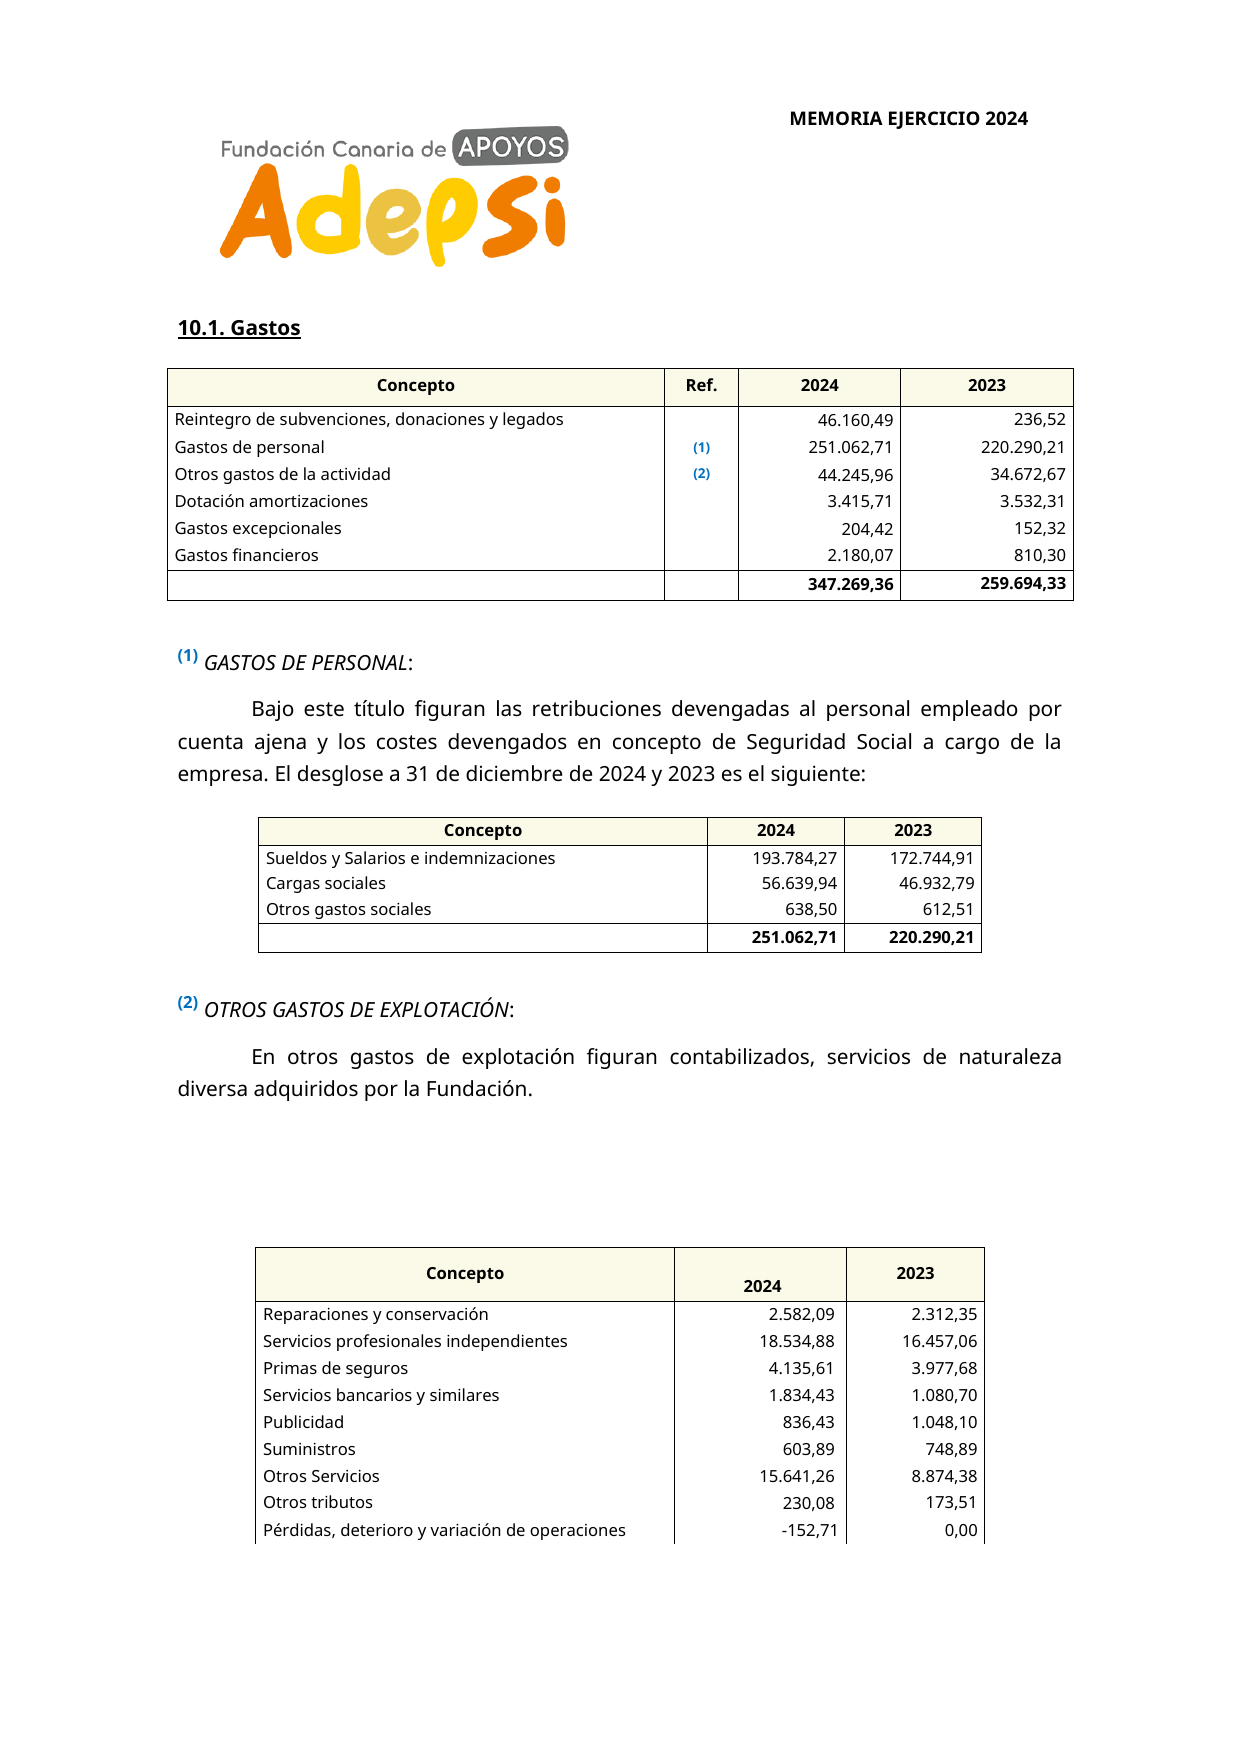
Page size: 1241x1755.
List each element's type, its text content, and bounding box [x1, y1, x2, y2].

table_cell 46.932,79 [845, 872, 981, 897]
table_header 2024 [708, 818, 844, 845]
table_header Concepto [259, 818, 707, 845]
table_header 2023 [901, 369, 1073, 406]
table_cell 603,89 [675, 1437, 846, 1464]
table_cell Otros Servicios [256, 1464, 674, 1491]
table_cell 18.534,88 [675, 1329, 846, 1356]
table_cell 3.415,71 [739, 489, 900, 516]
table_header 2023 [847, 1248, 984, 1301]
table_header 2024 [739, 369, 900, 406]
table_cell 230,08 [675, 1491, 846, 1518]
table_cell 46.160,49 [739, 407, 900, 435]
table_cell 612,51 [845, 897, 981, 923]
table_cell 251.062,71 [708, 924, 844, 952]
table_cell Primas de seguros [256, 1356, 674, 1383]
table_cell 173,51 [847, 1491, 984, 1518]
table_cell 1.834,43 [675, 1383, 846, 1410]
table_cell 2.582,09 [675, 1302, 846, 1329]
table_cell 347.269,36 [739, 571, 900, 600]
table_cell 259.694,33 [901, 571, 1073, 600]
table_cell 836,43 [675, 1410, 846, 1437]
text (2) Otros gastos de explotación: [177, 991, 1063, 1025]
table_cell 172.744,91 [845, 846, 981, 872]
table_cell [665, 571, 738, 600]
text Bajo este título figuran las retribuciones devengadas al personal empleado por cuenta ajena y los costes devengados en concepto de Seguridad Social a cargo de la empresa. El desglose a 31 de diciembre de 2024 y 2023 es el siguiente: [177, 694, 1063, 788]
table_cell 3.977,68 [847, 1356, 984, 1383]
table_cell Otros gastos sociales [259, 897, 707, 923]
table_cell 2.312,35 [847, 1302, 984, 1329]
table_header Ref. [665, 369, 738, 406]
table_cell Servicios bancarios y similares [256, 1383, 674, 1410]
table_cell [665, 407, 738, 435]
table_cell 236,52 [901, 407, 1073, 435]
table_cell 0,00 [847, 1518, 984, 1544]
text (1) Gastos de personal: [177, 643, 1063, 677]
table_cell Pérdidas, deterioro y variación de operaciones [256, 1518, 674, 1544]
table_cell Gastos financieros [168, 543, 664, 570]
text 10.1. Gastos [177, 313, 1063, 341]
table_cell 3.532,31 [901, 489, 1073, 516]
table_cell 810,30 [901, 543, 1073, 570]
table_cell Sueldos y Salarios e indemnizaciones [259, 846, 707, 872]
table_cell Otros tributos [256, 1491, 674, 1518]
table_cell Dotación amortizaciones [168, 489, 664, 516]
table_cell 2.180,07 [739, 543, 900, 570]
table_cell Gastos excepcionales [168, 516, 664, 543]
table_cell Publicidad [256, 1410, 674, 1437]
table_cell 251.062,71 [739, 435, 900, 462]
table_cell [665, 543, 738, 570]
table_header 2024 [675, 1248, 846, 1301]
table_header Concepto [256, 1248, 674, 1301]
text En otros gastos de explotación figuran contabilizados, servicios de naturaleza diversa adquiridos por la Fundación. [177, 1042, 1063, 1103]
table_cell [168, 571, 664, 600]
table_cell Servicios profesionales independientes [256, 1329, 674, 1356]
table_cell 1.080,70 [847, 1383, 984, 1410]
table_cell 15.641,26 [675, 1464, 846, 1491]
table_cell 638,50 [708, 897, 844, 923]
table_cell [259, 924, 707, 952]
table_cell (1) [665, 435, 738, 462]
table_cell (2) [665, 463, 738, 489]
table_cell 44.245,96 [739, 463, 900, 489]
table_cell Suministros [256, 1437, 674, 1464]
table_header Concepto [168, 369, 664, 406]
table_cell [665, 516, 738, 543]
table_cell 152,32 [901, 516, 1073, 543]
table_cell Cargas sociales [259, 872, 707, 897]
table_cell 193.784,27 [708, 846, 844, 872]
table_cell Gastos de personal [168, 435, 664, 462]
table_cell 8.874,38 [847, 1464, 984, 1491]
table_cell Otros gastos de la actividad [168, 463, 664, 489]
table_cell 4.135,61 [675, 1356, 846, 1383]
table_cell 34.672,67 [901, 463, 1073, 489]
table_cell 220.290,21 [845, 924, 981, 952]
table_cell [665, 489, 738, 516]
table_cell Reintegro de subvenciones, donaciones y legados [168, 407, 664, 435]
table_cell 1.048,10 [847, 1410, 984, 1437]
table_header 2023 [845, 818, 981, 845]
table_cell Reparaciones y conservación [256, 1302, 674, 1329]
table_cell 16.457,06 [847, 1329, 984, 1356]
table_cell 220.290,21 [901, 435, 1073, 462]
table_cell 204,42 [739, 516, 900, 543]
table_cell 748,89 [847, 1437, 984, 1464]
table_cell -152,71 [675, 1518, 846, 1544]
table_cell 56.639,94 [708, 872, 844, 897]
